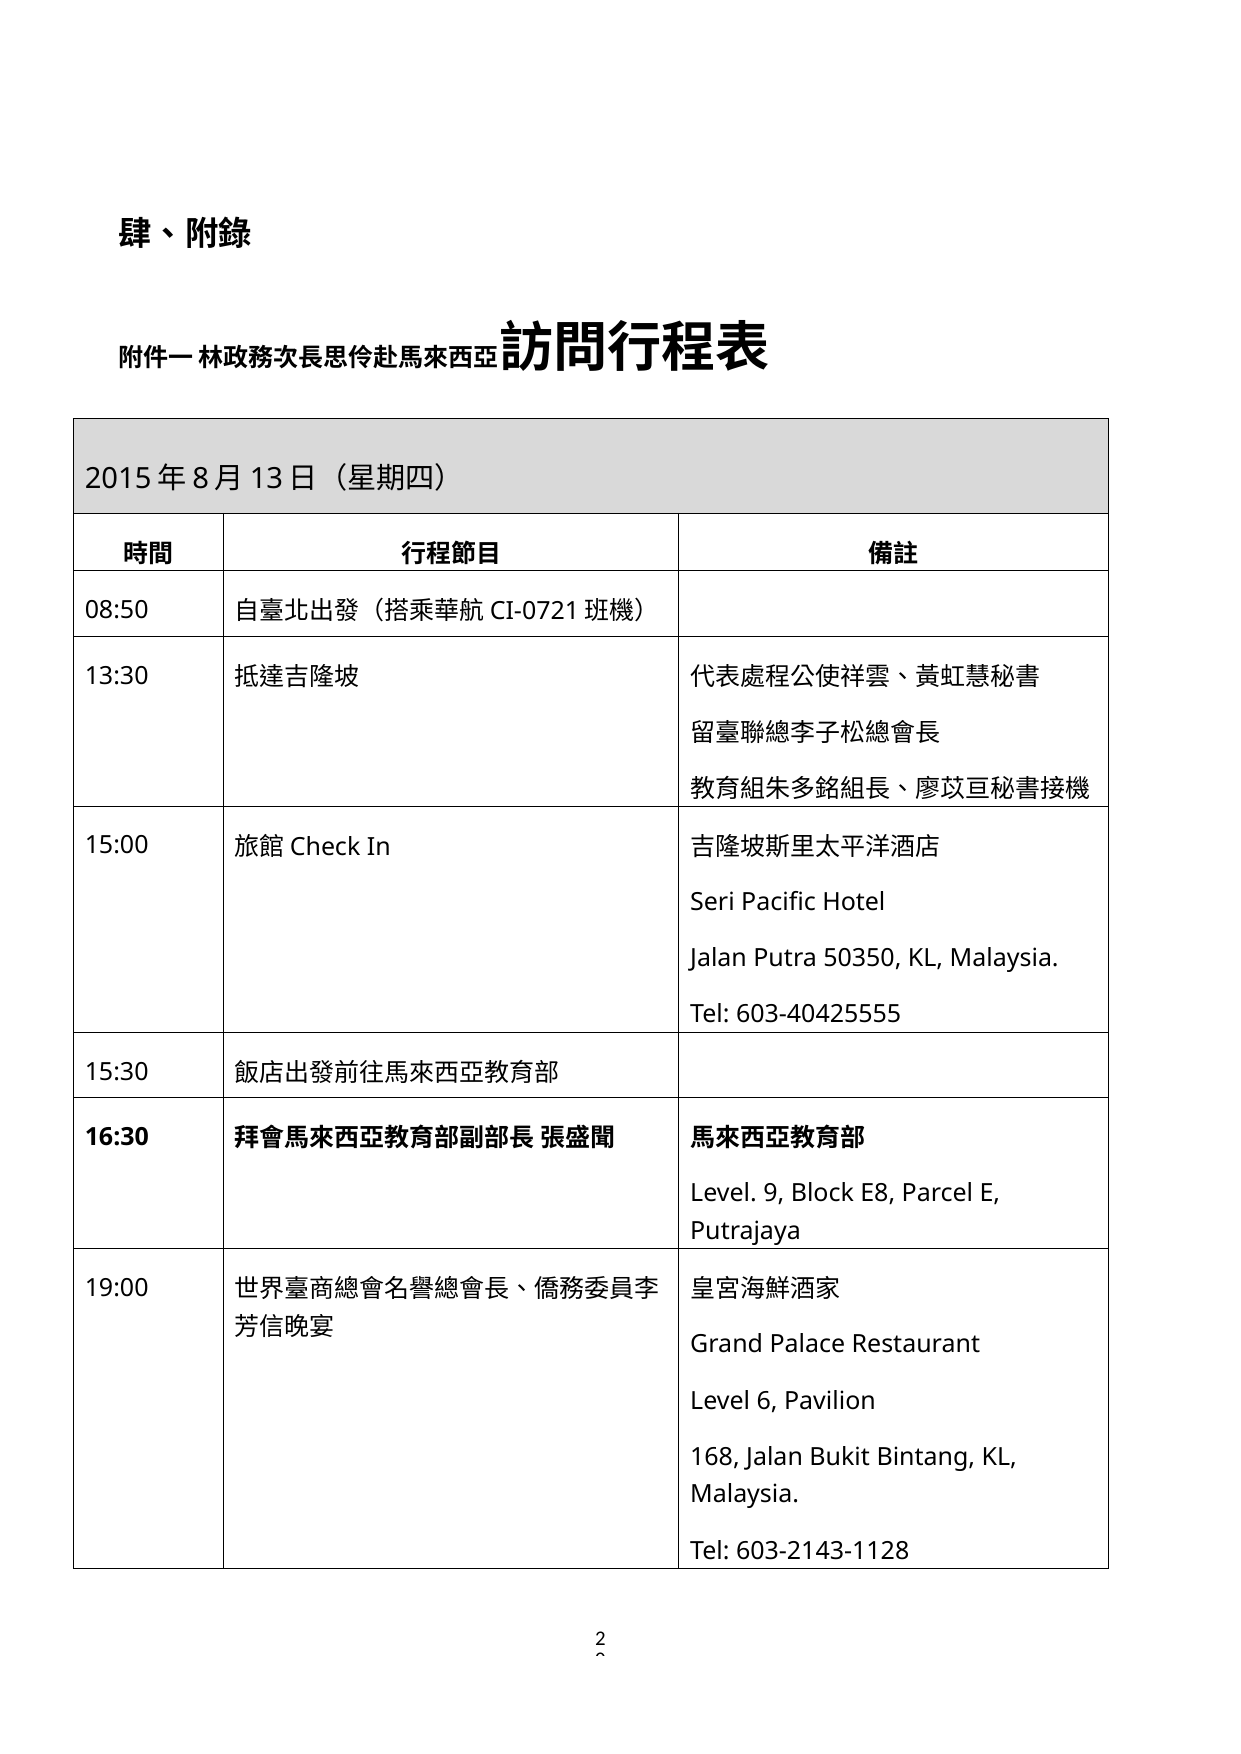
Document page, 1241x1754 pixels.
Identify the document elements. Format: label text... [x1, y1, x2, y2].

table_cell 拜會馬來西亞教育部副部長 張盛聞 [224, 1098, 678, 1248]
table_cell 抵達吉隆坡 [224, 637, 678, 806]
table_cell 吉隆坡斯里太平洋酒店 Seri Pacific Hotel Jalan Putra 50350, KL, Malaysia. Tel: 603-40425555 [679, 807, 1108, 1032]
table_cell 15:00 [74, 807, 223, 1032]
table_cell 代表處程公使祥雲、黃虹慧秘書 留臺聯總李子松總會長 教育組朱多銘組長、廖苡亘秘書接機 [679, 637, 1108, 806]
table_cell [679, 1033, 1108, 1097]
subtitle 附件一 林政務次長思伶赴馬來西亞訪問行程表 [118, 287, 1092, 399]
table_cell 行程節目 [224, 514, 678, 570]
table_cell 08:50 [74, 571, 223, 636]
table_cell 備註 [679, 514, 1108, 570]
table_cell 皇宮海鮮酒家 Grand Palace Restaurant Level 6, Pavilion 168, Jalan Bukit Bintang, KL, Malaysia. Tel: 603-2143-1128 [679, 1249, 1108, 1568]
table_cell 飯店出發前往馬來西亞教育部 [224, 1033, 678, 1097]
table_cell 15:30 [74, 1033, 223, 1097]
table_cell 世界臺商總會名譽總會長、僑務委員李芳信晚宴 [224, 1249, 678, 1568]
table_cell 13:30 [74, 637, 223, 806]
table_cell 時間 [74, 514, 223, 570]
table_cell 19:00 [74, 1249, 223, 1568]
table_header 2015年8月13日（星期四） [74, 419, 1108, 513]
table_cell 馬來西亞教育部 Level. 9, Block E8, Parcel E, Putrajaya [679, 1098, 1108, 1248]
table_cell 旅館Check In [224, 807, 678, 1032]
table_cell [679, 571, 1108, 636]
table_cell 16:30 [74, 1098, 223, 1248]
table_cell 自臺北出發（搭乘華航CI-0721班機） [224, 571, 678, 636]
subtitle 肆、附錄 [118, 193, 1092, 268]
